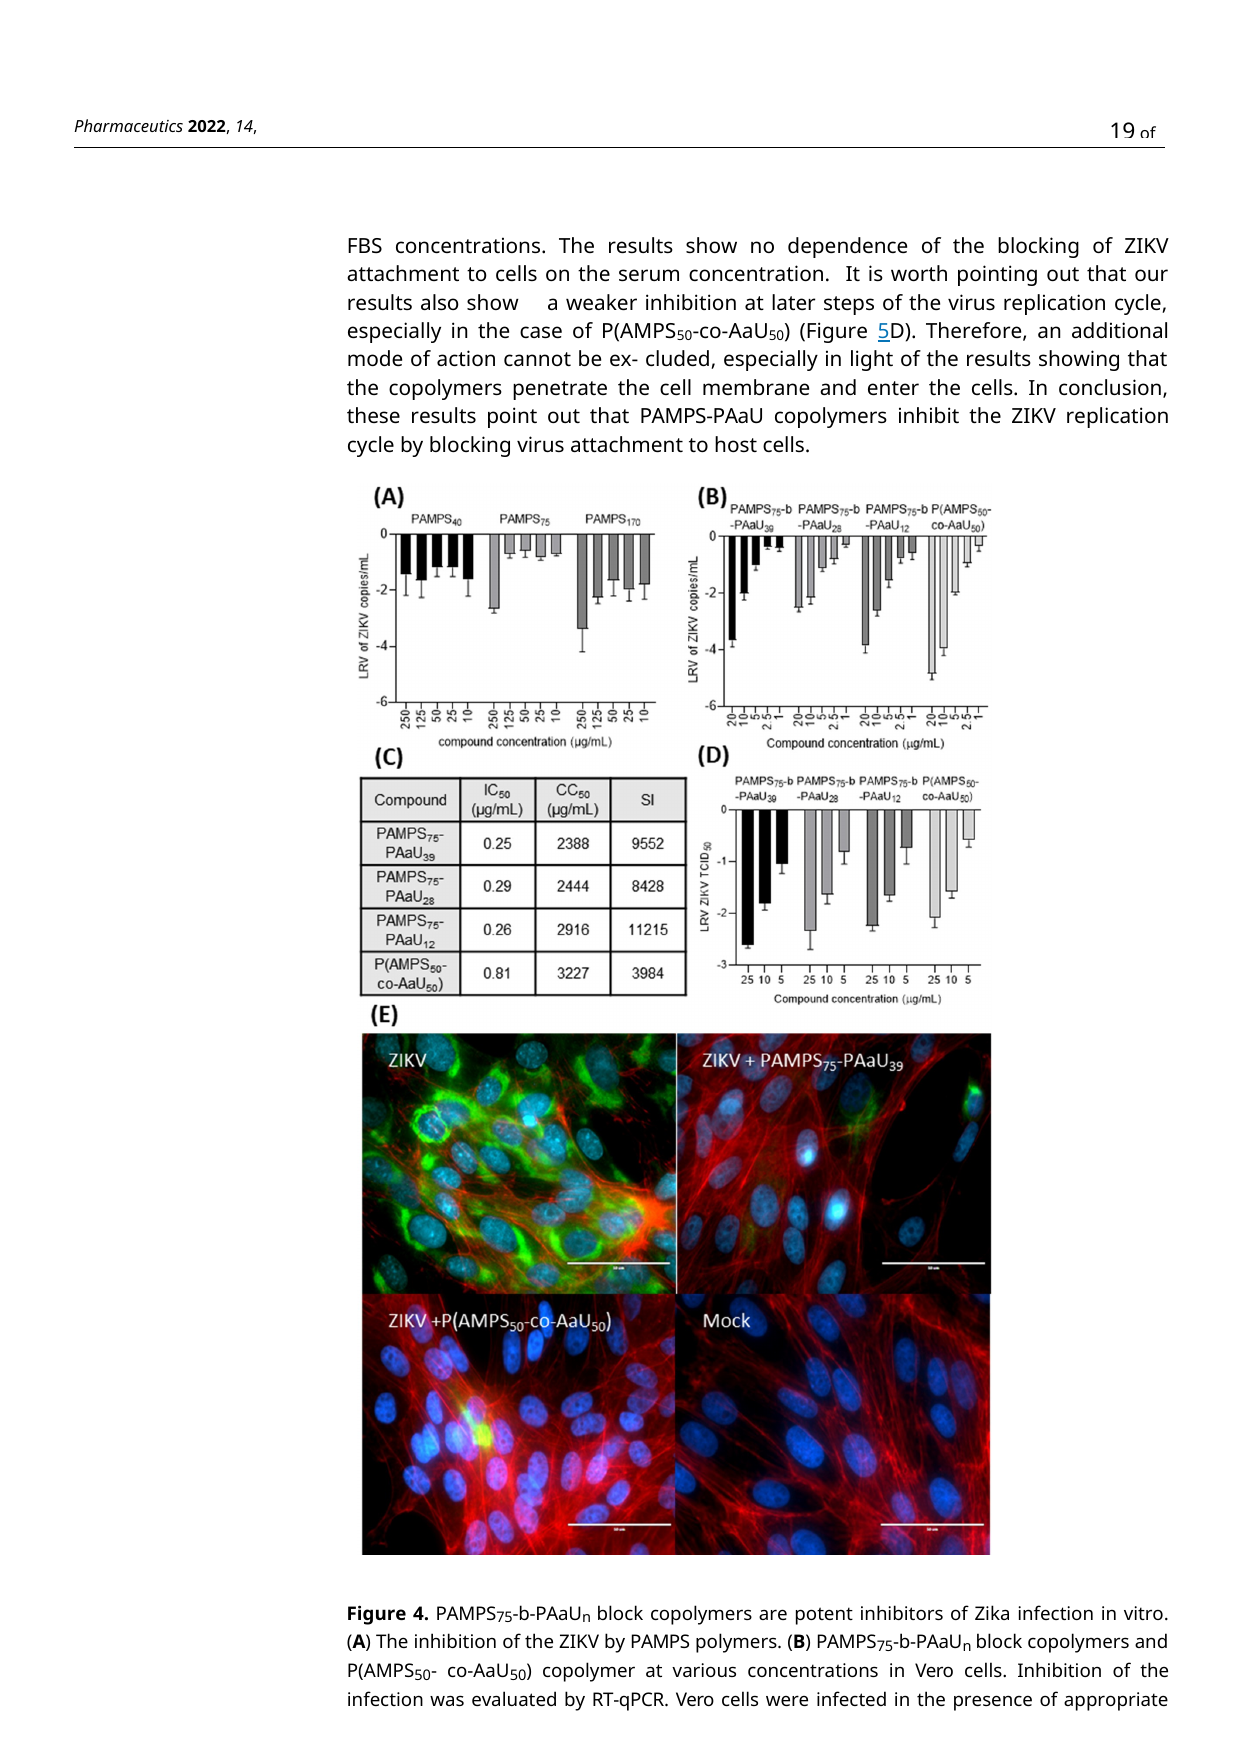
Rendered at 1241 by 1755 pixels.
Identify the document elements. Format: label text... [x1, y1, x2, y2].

text FBS concentrations. The results show no dependence of the blocking of ZIKV attachment to cells on the serum concentration. It is worth pointing out that our results also show a weaker inhibition at later steps of the virus replication cycle, especially in the case of P(AMPS50-co-AaU50) (Figure 5D). Therefore, an additional mode of action cannot be ex- cluded, especially in light of the results showing that the copolymers penetrate the cell membrane and enter the cells. In conclusion, these results point out that PAMPS-PAaU copolymers inhibit the ZIKV replication cycle by blocking virus attachment to host cells. [347, 231, 1169, 458]
text Figure 4. PAMPS75-b-PAaUn block copolymers are potent inhibitors of Zika infection in vitro. (A) The inhibition of the ZIKV by PAMPS polymers. (B) PAMPS75-b-PAaUn block copolymers and P(AMPS50- co-AaU50) copolymer at various concentrations in Vero cells. Inhibition of the infection was evaluated by RT-qPCR. Vero cells were infected in the presence of appropriate [346, 1600, 1169, 1712]
